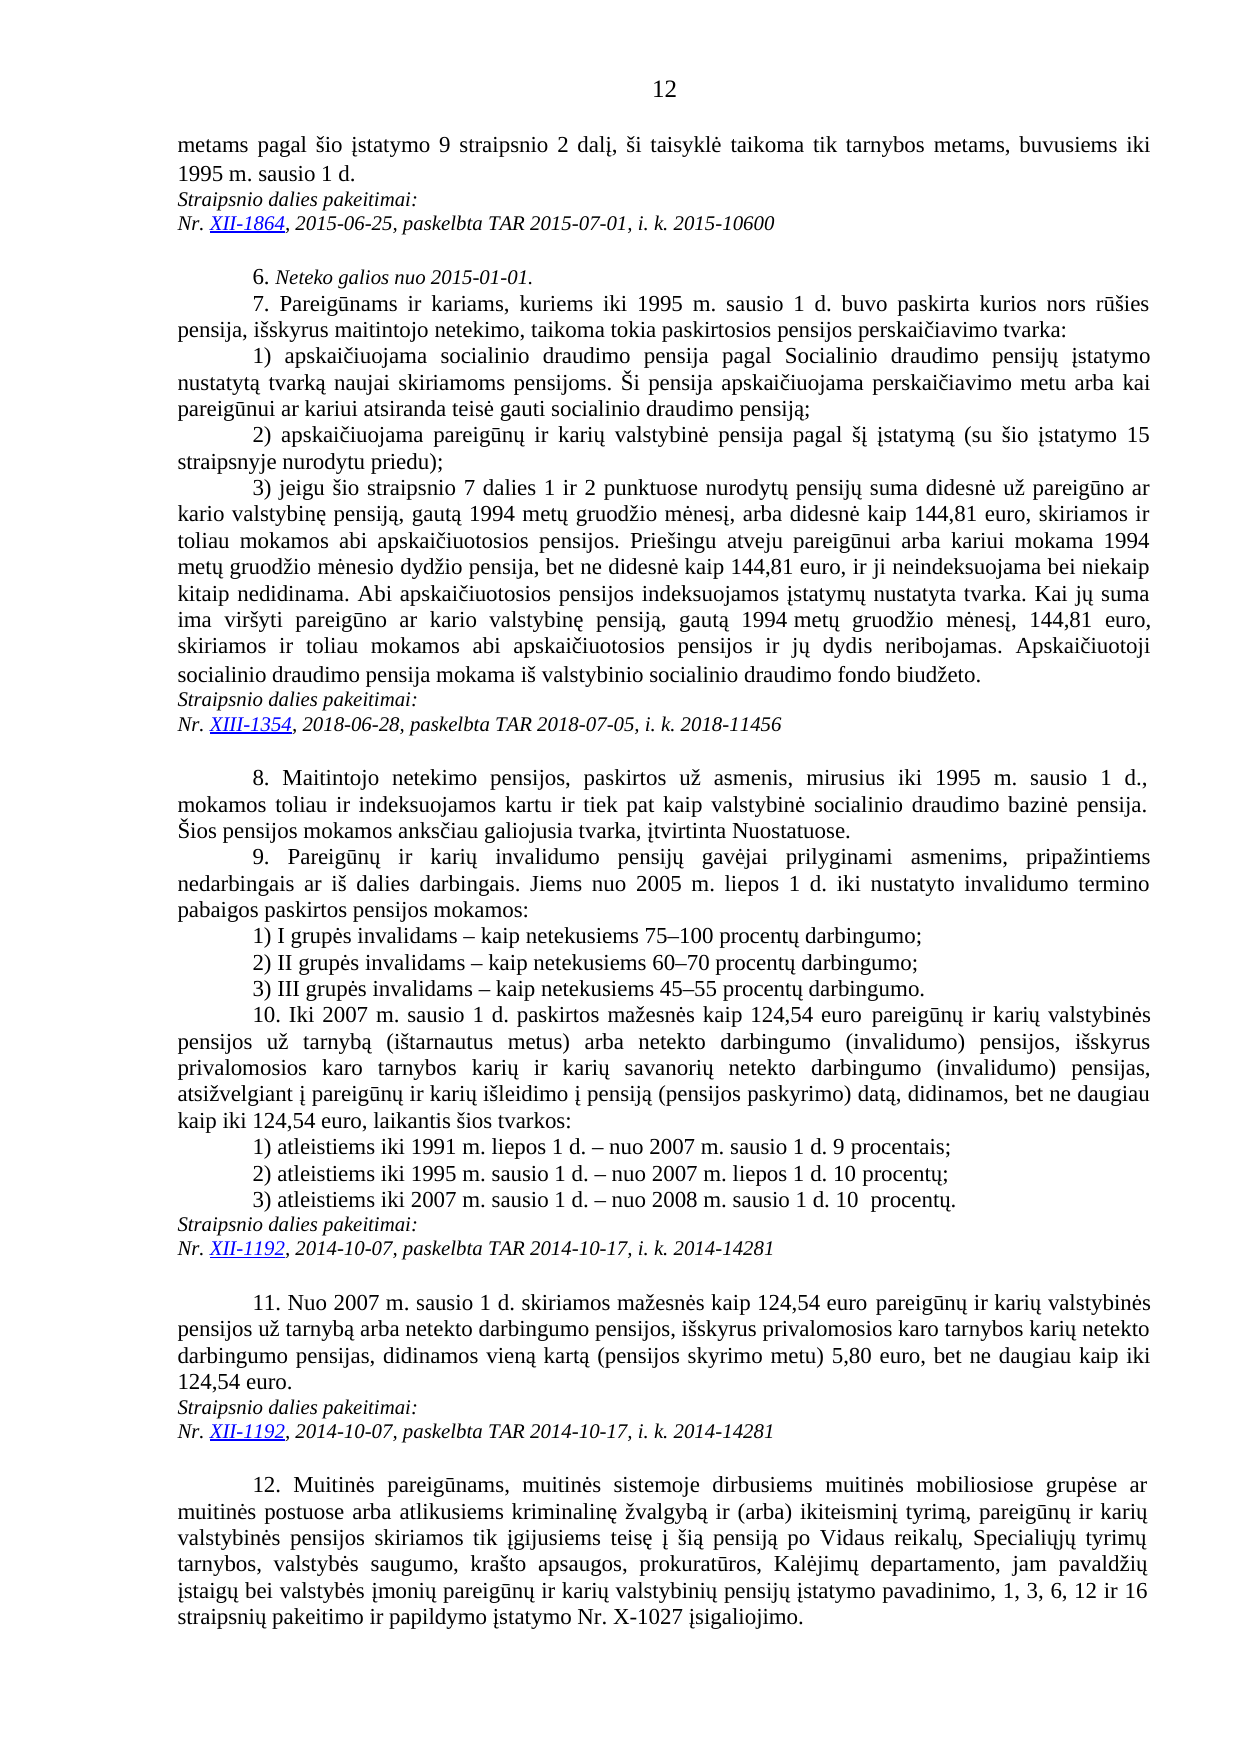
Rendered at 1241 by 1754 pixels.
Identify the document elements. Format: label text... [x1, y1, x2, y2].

text Nr. XIII-1354, 2018-06-28, paskelbta TAR 2018-07-05, i. k. 2018-11456 [177, 711, 1152, 736]
text 2) II grupės invalidams – kaip netekusiems 60–70 procentų darbingumo; [177, 949, 1152, 975]
text 2) apskaičiuojama pareigūnų ir karių valstybinė pensija pagal šį įstatymą (su šio įstatymo 15 straipsnyje nurodytu priedu); [177, 421, 1152, 474]
text 8. Maitintojo netekimo pensijos, paskirtos už asmenis, mirusius iki 1995 m. sausio 1 d., mokamos toliau ir indeksuojamos kartu ir tiek pat kaip valstybinė socialinio draudimo bazinė pensija. Šios pensijos mokamos anksčiau galiojusia tvarka, įtvirtinta Nuostatuose. [177, 764, 1149, 843]
text 3) atleistiems iki 2007 m. sausio 1 d. – nuo 2008 m. sausio 1 d. 10 procentų. [177, 1186, 1152, 1212]
text 2) atleistiems iki 1995 m. sausio 1 d. – nuo 2007 m. liepos 1 d. 10 procentų; [177, 1159, 1152, 1186]
text Straipsnio dalies pakeitimai: [177, 1212, 1152, 1236]
text 11. Nuo 2007 m. sausio 1 d. skiriamos mažesnės kaip 124,54 euro pareigūnų ir karių valstybinės pensijos už tarnybą arba netekto darbingumo pensijos, išskyrus privalomosios karo tarnybos karių netekto darbingumo pensijas, didinamos vieną kartą (pensijos skyrimo metu) 5,80 euro, bet ne daugiau kaip iki 124,54 euro. [177, 1289, 1152, 1394]
text 1) atleistiems iki 1991 m. liepos 1 d. – nuo 2007 m. sausio 1 d. 9 procentais; [177, 1133, 1152, 1159]
text Nr. XII-1864, 2015-06-25, paskelbta TAR 2015-07-01, i. k. 2015-10600 [177, 211, 1152, 234]
text 6. Neteko galios nuo 2015-01-01. [177, 263, 1149, 290]
text Straipsnio dalies pakeitimai: [177, 1394, 1152, 1419]
text 12. Muitinės pareigūnams, muitinės sistemoje dirbusiems muitinės mobiliosiose grupėse ar muitinės postuose arba atlikusiems kriminalinę žvalgybą ir (arba) ikiteisminį tyrimą, pareigūnų ir karių valstybinės pensijos skiriamos tik įgijusiems teisę į šią pensiją po Vidaus reikalų, Specialiųjų tyrimų tarnybos, valstybės saugumo, krašto apsaugos, prokuratūros, Kalėjimų departamento, jam pavaldžių įstaigų bei valstybės įmonių pareigūnų ir karių valstybinių pensijų įstatymo pavadinimo, 1, 3, 6, 12 ir 16 straipsnių pakeitimo ir papildymo įstatymo Nr. X-1027 įsigaliojimo. [177, 1471, 1149, 1629]
text 3) jeigu šio straipsnio 7 dalies 1 ir 2 punktuose nurodytų pensijų suma didesnė už pareigūno ar kario valstybinę pensiją, gautą 1994 metų gruodžio mėnesį, arba didesnė kaip 144,81 euro, skiriamos ir toliau mokamos abi apskaičiuotosios pensijos. Priešingu atveju pareigūnui arba kariui mokama 1994 metų gruodžio mėnesio dydžio pensija, bet ne didesnė kaip 144,81 euro, ir ji neindeksuojama bei niekaip kitaip nedidinama. Abi apskaičiuotosios pensijos indeksuojamos įstatymų nustatyta tvarka. Kai jų suma ima viršyti pareigūno ar kario valstybinę pensiją, gautą 1994 metų gruodžio mėnesį, 144,81 euro, skiriamos ir toliau mokamos abi apskaičiuotosios pensijos ir jų dydis neribojamas. Apskaičiuotoji socialinio draudimo pensija mokama iš valstybinio socialinio draudimo fondo biudžeto. [177, 474, 1152, 687]
text 10. Iki 2007 m. sausio 1 d. paskirtos mažesnės kaip 124,54 euro pareigūnų ir karių valstybinės pensijos už tarnybą (ištarnautus metus) arba netekto darbingumo (invalidumo) pensijos, išskyrus privalomosios karo tarnybos karių ir karių savanorių netekto darbingumo (invalidumo) pensijas, atsižvelgiant į pareigūnų ir karių išleidimo į pensiją (pensijos paskyrimo) datą, didinamos, bet ne daugiau kaip iki 124,54 euro, laikantis šios tvarkos: [177, 1001, 1152, 1133]
text 7. Pareigūnams ir kariams, kuriems iki 1995 m. sausio 1 d. buvo paskirta kurios nors rūšies pensija, išskyrus maitintojo netekimo, taikoma tokia paskirtosios pensijos perskaičiavimo tvarka: [177, 290, 1152, 342]
text Straipsnio dalies pakeitimai: [177, 687, 1152, 711]
text Straipsnio dalies pakeitimai: [177, 186, 1152, 211]
text 1) I grupės invalidams – kaip netekusiems 75–100 procentų darbingumo; [177, 922, 1152, 949]
text Nr. XII-1192, 2014-10-07, paskelbta TAR 2014-10-17, i. k. 2014-14281 [177, 1236, 1152, 1260]
text 1) apskaičiuojama socialinio draudimo pensija pagal Socialinio draudimo pensijų įstatymo nustatytą tvarką naujai skiriamoms pensijoms. Ši pensija apskaičiuojama perskaičiavimo metu arba kai pareigūnui ar kariui atsiranda teisė gauti socialinio draudimo pensiją; [177, 342, 1152, 421]
text Nr. XII-1192, 2014-10-07, paskelbta TAR 2014-10-17, i. k. 2014-14281 [177, 1419, 1152, 1443]
text metams pagal šio įstatymo 9 straipsnio 2 dalį, ši taisyklė taikoma tik tarnybos metams, buvusiems iki 1995 m. sausio 1 d. [177, 131, 1152, 186]
text 9. Pareigūnų ir karių invalidumo pensijų gavėjai prilyginami asmenims, pripažintiems nedarbingais ar iš dalies darbingais. Jiems nuo 2005 m. liepos 1 d. iki nustatyto invalidumo termino pabaigos paskirtos pensijos mokamos: [177, 843, 1152, 922]
text 3) III grupės invalidams – kaip netekusiems 45–55 procentų darbingumo. [177, 975, 1152, 1001]
